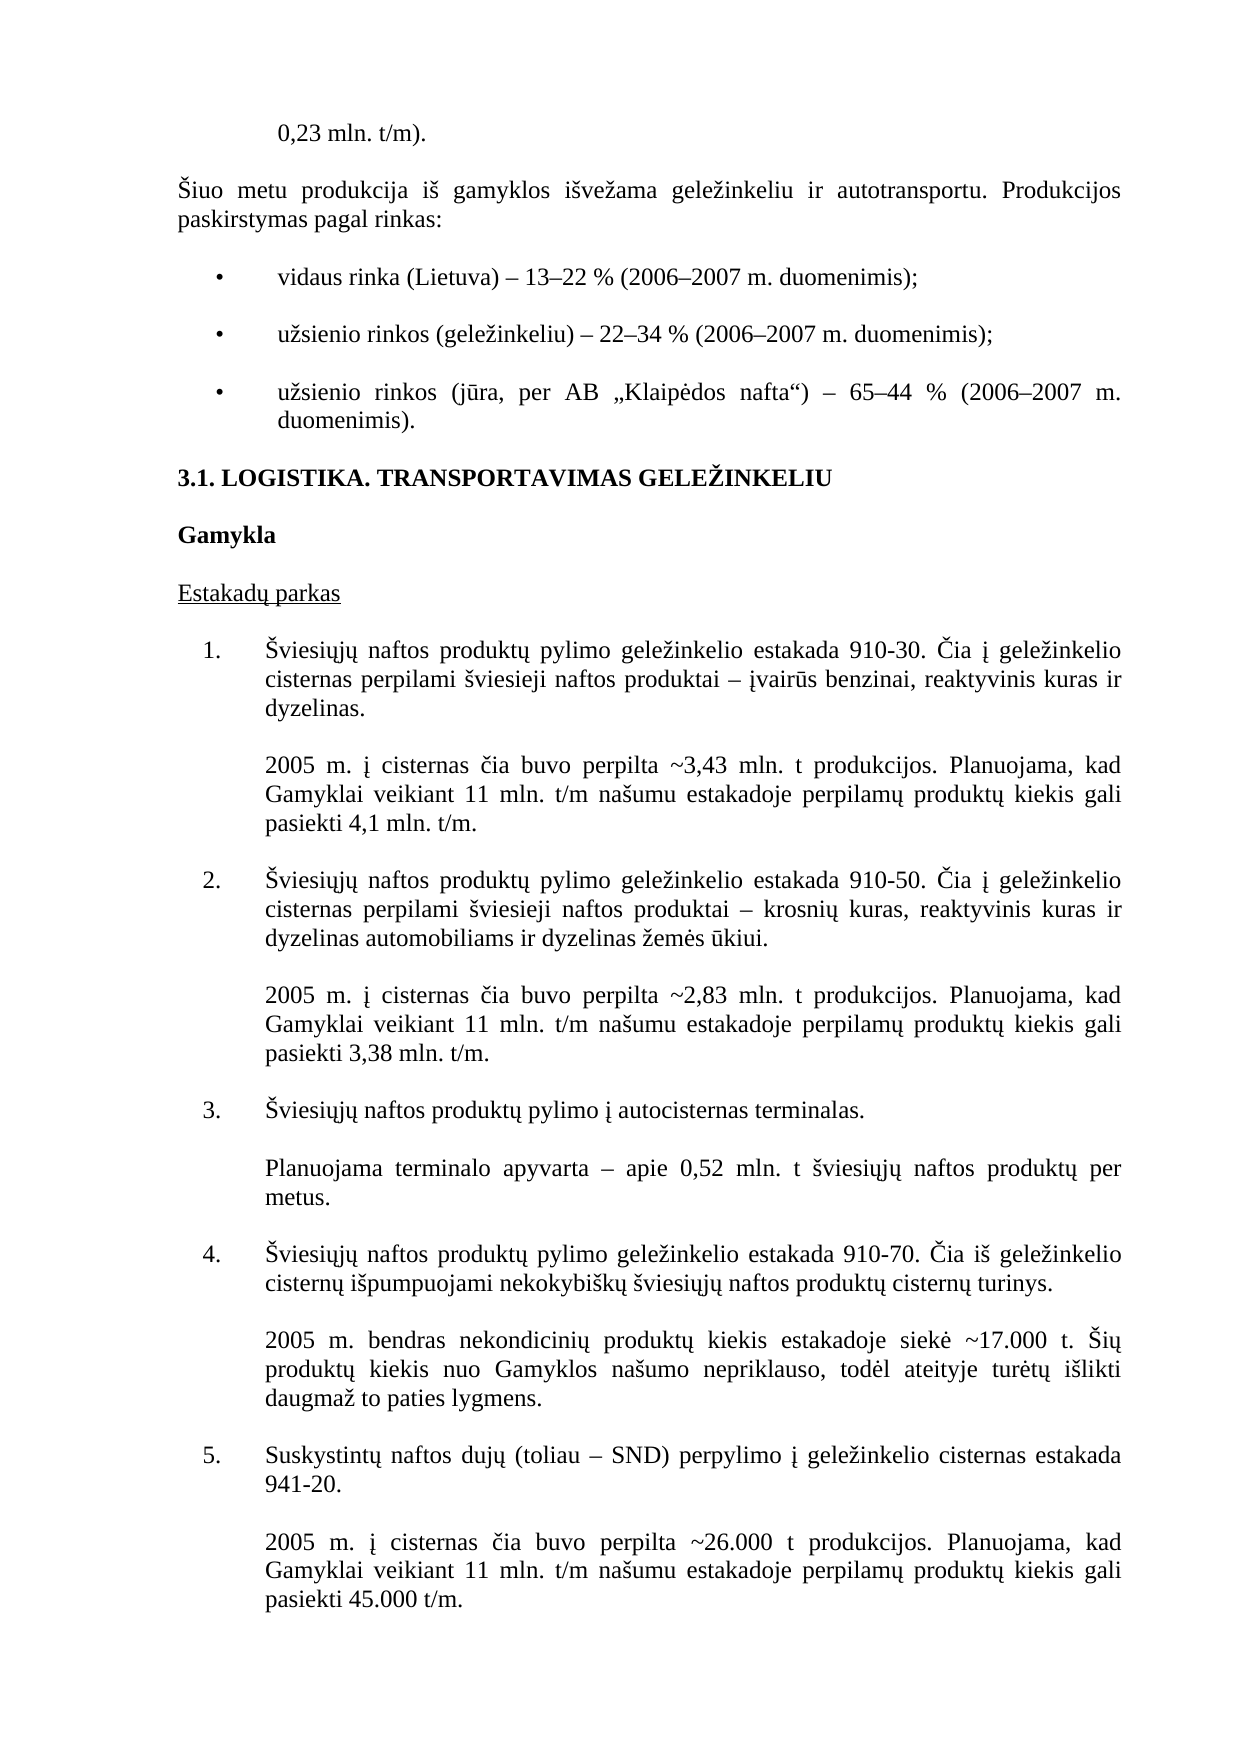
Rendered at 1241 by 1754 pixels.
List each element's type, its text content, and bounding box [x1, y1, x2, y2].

text Šiuo metu produkcija iš gamyklos išvežama geležinkeliu ir autotransportu. Produkcijos paskirstymas pagal rinkas: [177, 176, 1122, 233]
text Estakadų parkas [177, 578, 1122, 607]
text 2005 m. bendras nekondicinių produktų kiekis estakadoje siekė ~17.000 t. Šių produktų kiekis nuo Gamyklos našumo nepriklauso, todėl ateityje turėtų išlikti daugmaž to paties lygmens. [265, 1326, 1122, 1412]
text Planuojama terminalo apyvarta – apie 0,52 mln. t šviesiųjų naftos produktų per metus. [265, 1153, 1122, 1211]
text 3. Šviesiųjų naftos produktų pylimo į autocisternas terminalas. [202, 1096, 1122, 1124]
text 4. Šviesiųjų naftos produktų pylimo geležinkelio estakada 910-70. Čia iš geležinkelio cisternų išpumpuojami nekokybiškų šviesiųjų naftos produktų cisternų turinys. [202, 1239, 1122, 1297]
text 2005 m. į cisternas čia buvo perpilta ~26.000 t produkcijos. Planuojama, kad Gamyklai veikiant 11 mln. t/m našumu estakadoje perpilamų produktų kiekis gali pasiekti 45.000 t/m. [265, 1527, 1122, 1613]
text 2005 m. į cisternas čia buvo perpilta ~3,43 mln. t produkcijos. Planuojama, kad Gamyklai veikiant 11 mln. t/m našumu estakadoje perpilamų produktų kiekis gali pasiekti 4,1 mln. t/m. [265, 751, 1122, 837]
text • užsienio rinkos (jūra, per AB „Klaipėdos nafta“) – 65–44 % (2006–2007 m. duomenimis). [215, 377, 1122, 434]
text Gamykla [177, 521, 1122, 549]
text 5. Suskystintų naftos dujų (toliau – SND) perpylimo į geležinkelio cisternas estakada 941-20. [202, 1441, 1122, 1498]
text 3.1. LOGISTIKA. TRANSPORTAVIMAS GELEŽINKELIU [177, 463, 1122, 492]
text 1. Šviesiųjų naftos produktų pylimo geležinkelio estakada 910-30. Čia į geležinkelio cisternas perpilami šviesieji naftos produktai – įvairūs benzinai, reaktyvinis kuras ir dyzelinas. [202, 636, 1122, 722]
text • užsienio rinkos (geležinkeliu) – 22–34 % (2006–2007 m. duomenimis); [215, 319, 1122, 348]
text 2. Šviesiųjų naftos produktų pylimo geležinkelio estakada 910-50. Čia į geležinkelio cisternas perpilami šviesieji naftos produktai – krosnių kuras, reaktyvinis kuras ir dyzelinas automobiliams ir dyzelinas žemės ūkiui. [202, 866, 1122, 952]
text • vidaus rinka (Lietuva) – 13–22 % (2006–2007 m. duomenimis); [215, 262, 1122, 291]
text 0,23 mln. t/m). [215, 118, 1122, 147]
text 2005 m. į cisternas čia buvo perpilta ~2,83 mln. t produkcijos. Planuojama, kad Gamyklai veikiant 11 mln. t/m našumu estakadoje perpilamų produktų kiekis gali pasiekti 3,38 mln. t/m. [265, 981, 1122, 1067]
